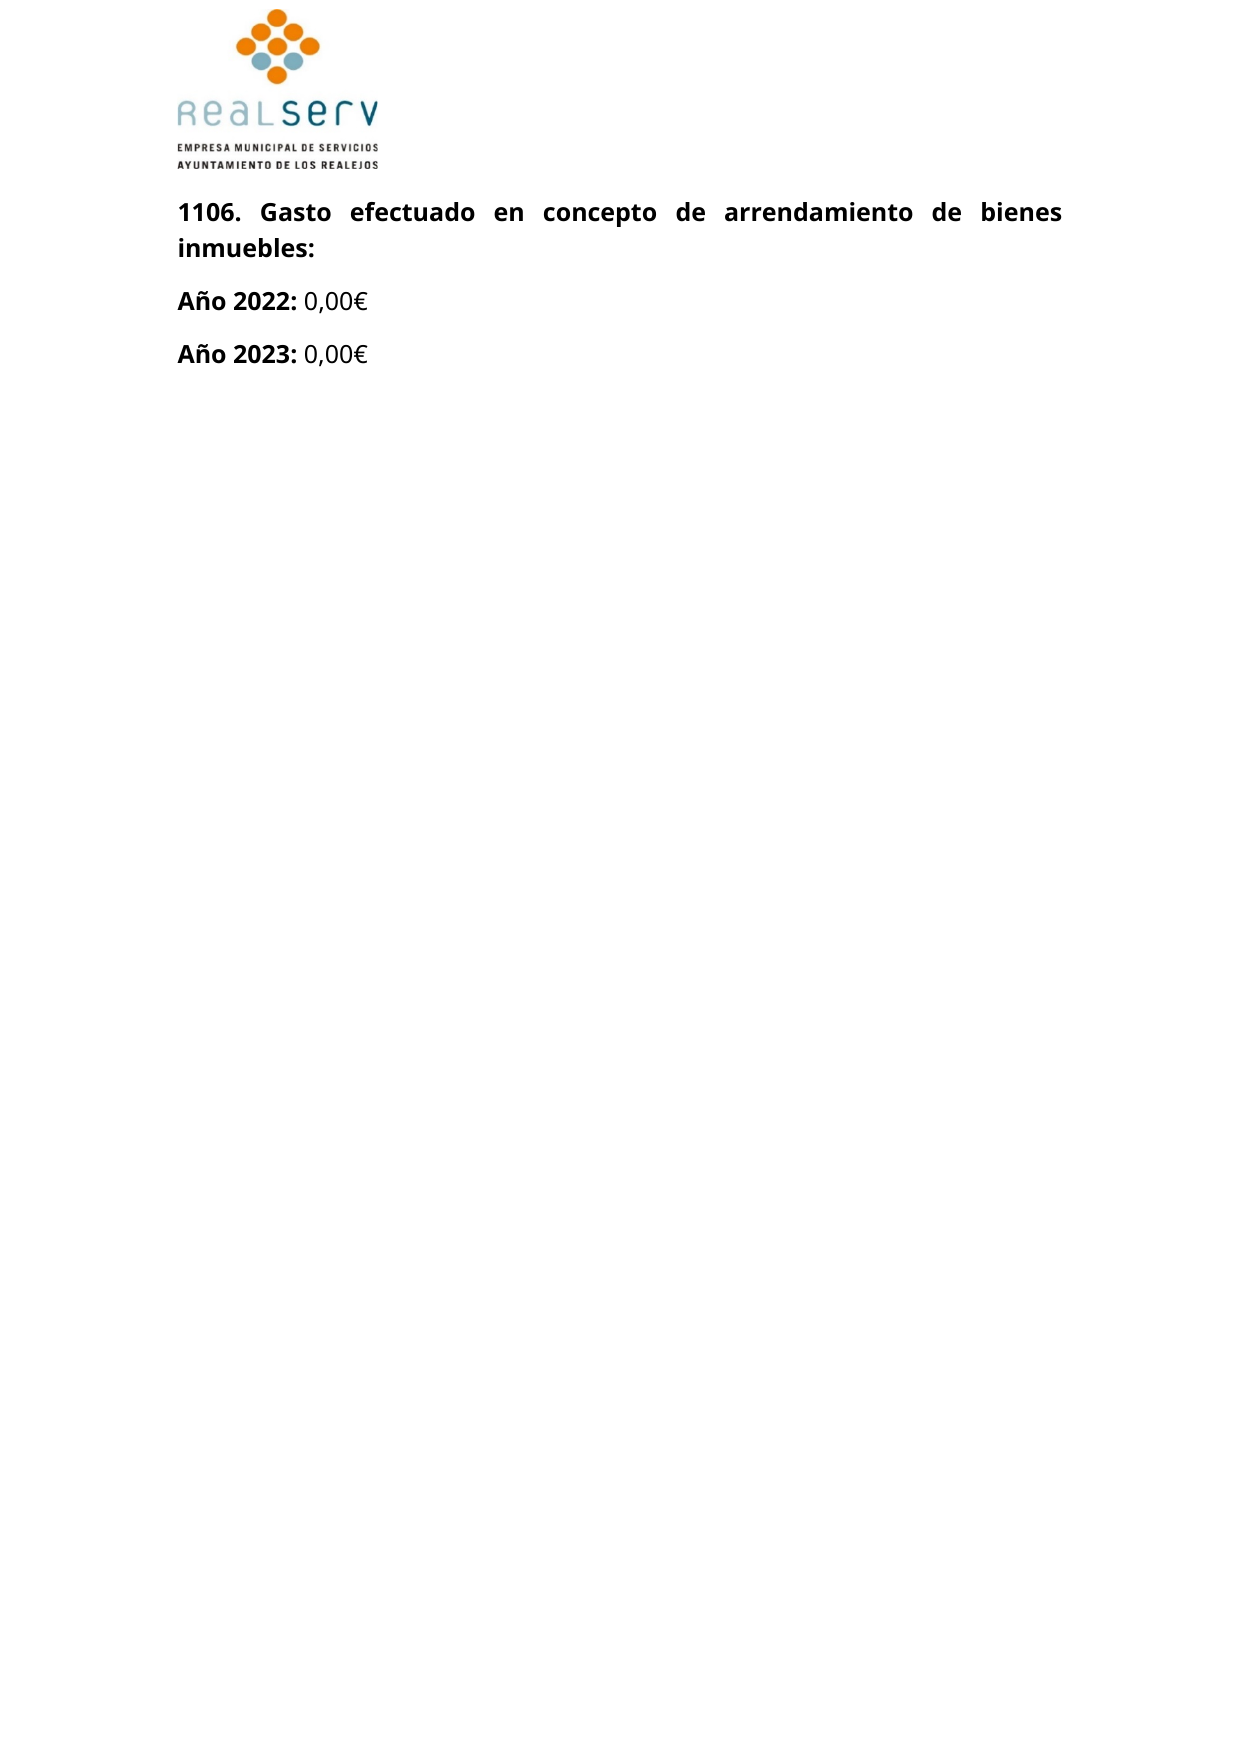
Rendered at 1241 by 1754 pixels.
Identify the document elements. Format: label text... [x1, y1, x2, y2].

text Año 2023: 0,00€ [177, 337, 1063, 371]
text Año 2022: 0,00€ [177, 283, 1063, 318]
text 1106. Gasto efectuado en concepto de arrendamiento de bienes inmuebles: [177, 194, 1063, 264]
